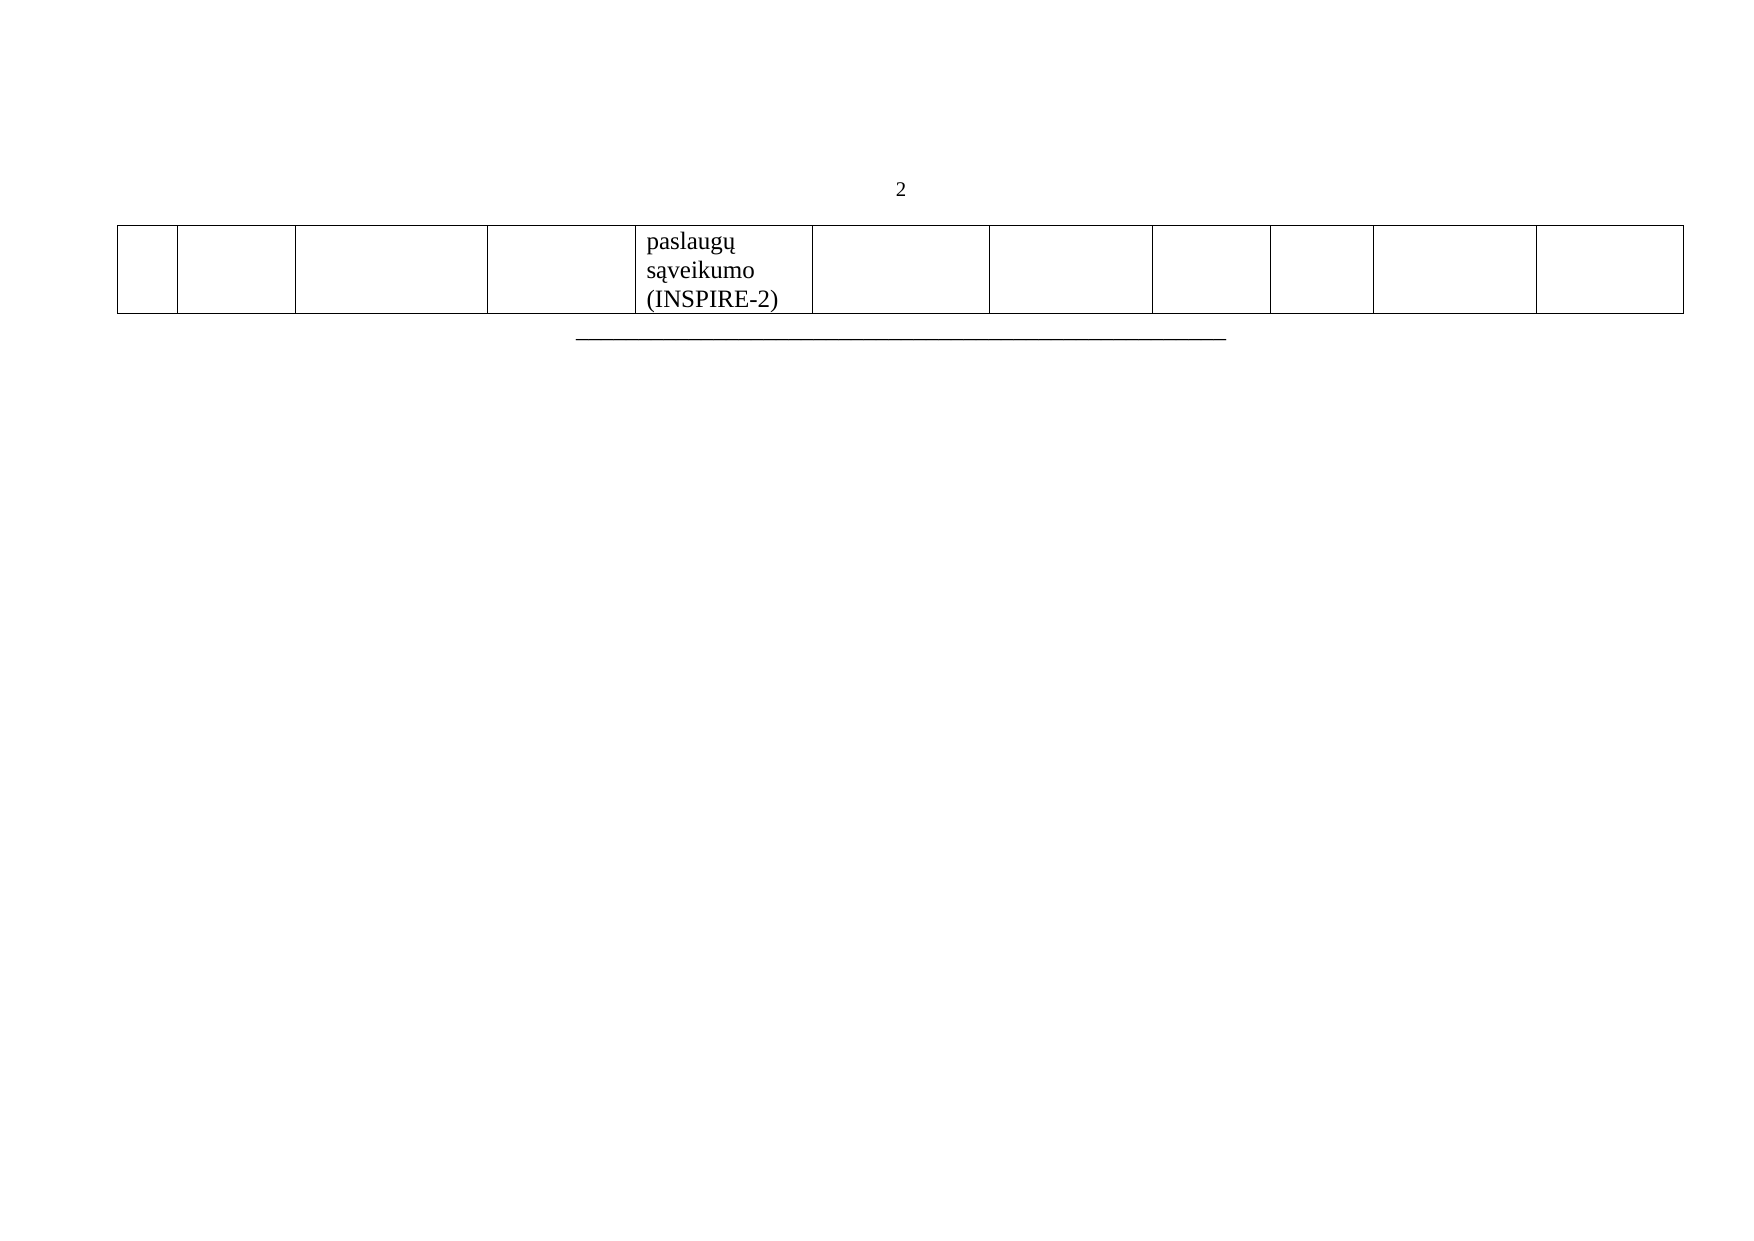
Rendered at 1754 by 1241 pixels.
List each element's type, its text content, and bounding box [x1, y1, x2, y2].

table_cell [1374, 226, 1536, 313]
table_cell [813, 226, 989, 313]
table_cell [1271, 226, 1373, 313]
text ____________________________________________________ [118, 314, 1683, 342]
table_cell [296, 226, 487, 313]
table_cell [1537, 226, 1683, 313]
table_cell [990, 226, 1152, 313]
table_cell [488, 226, 635, 313]
table_cell paslaugų sąveikumo (INSPIRE-2) [636, 226, 812, 313]
table_cell [178, 226, 295, 313]
table_cell [118, 226, 177, 313]
table_cell [1153, 226, 1270, 313]
